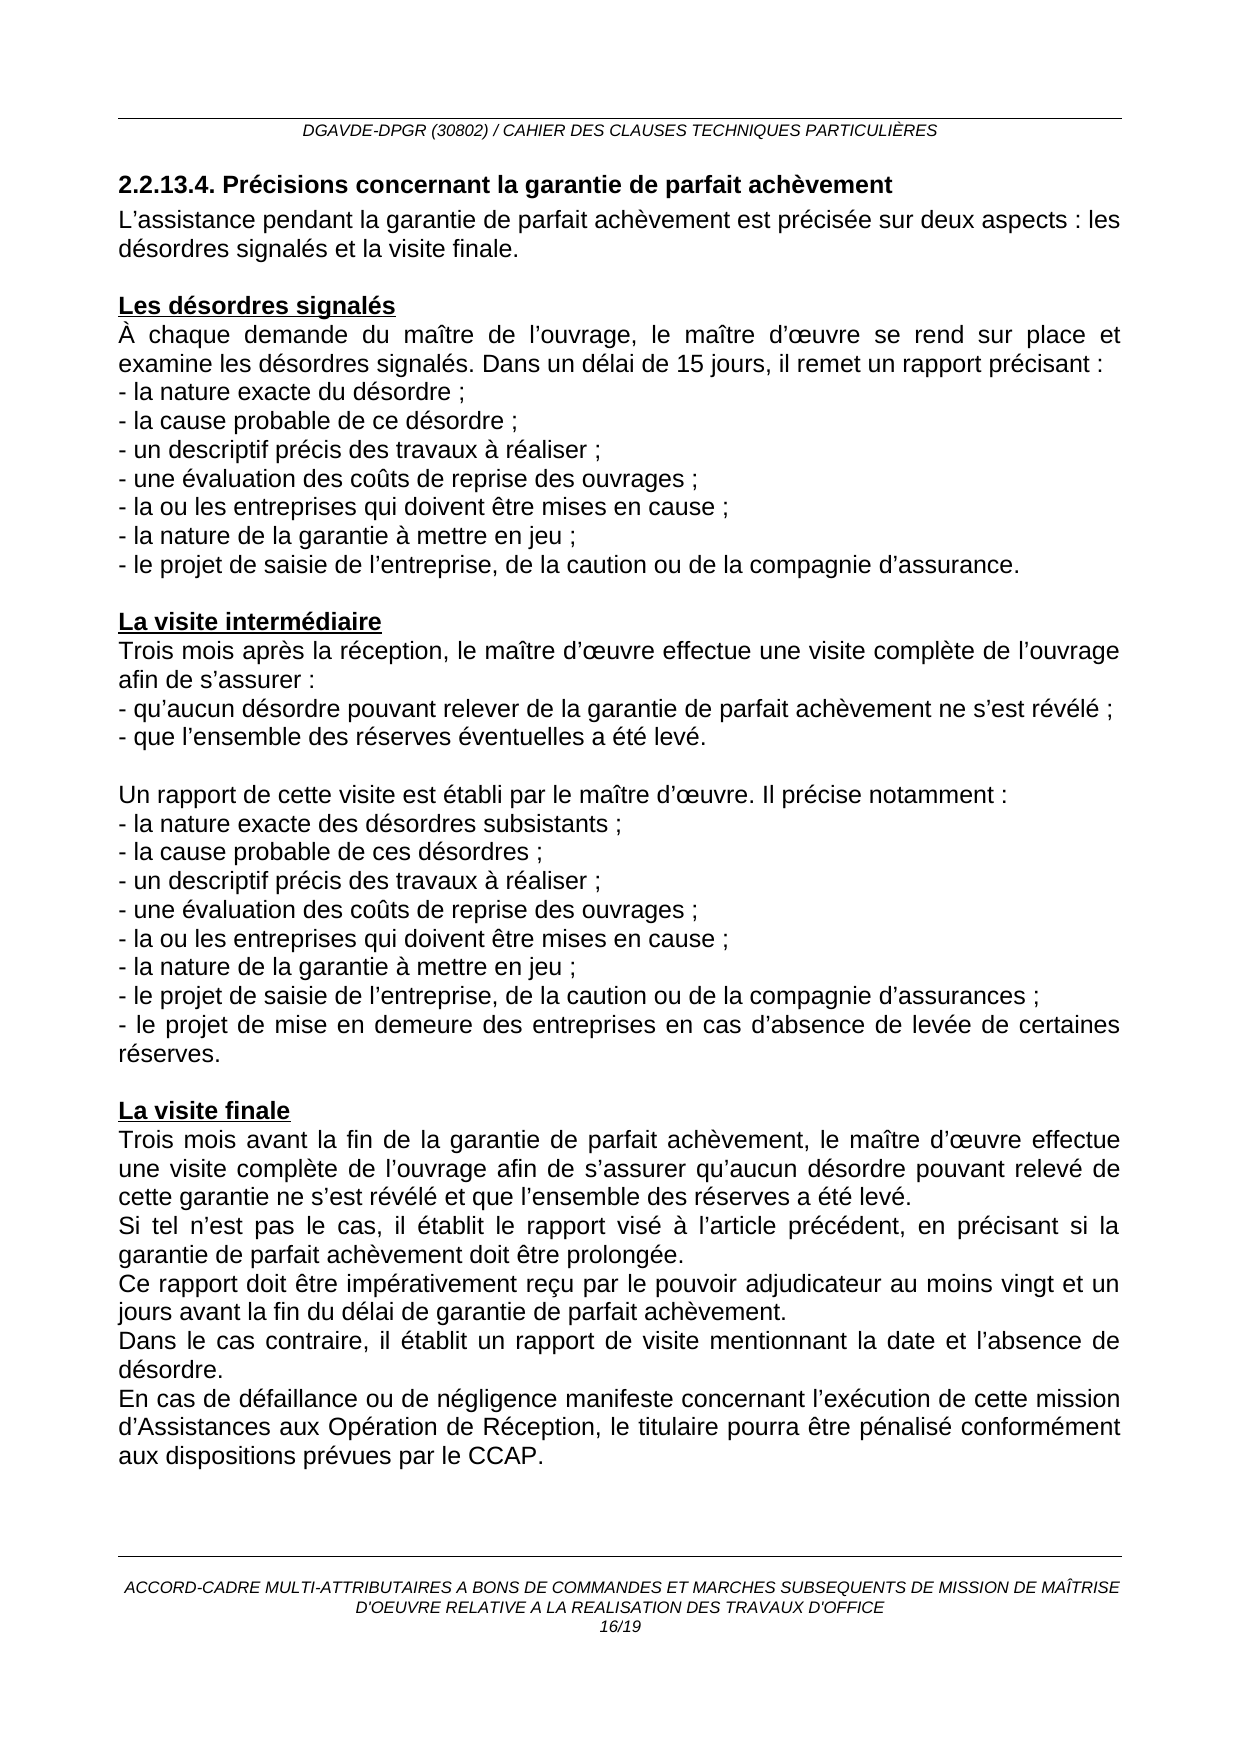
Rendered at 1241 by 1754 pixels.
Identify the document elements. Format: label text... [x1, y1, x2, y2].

text La visite intermédiaire [118, 607, 1122, 636]
text - que l’ensemble des réserves éventuelles a été levé. [118, 722, 1122, 751]
text - la cause probable de ces désordres ; [118, 837, 1122, 866]
text - une évaluation des coûts de reprise des ouvrages ; [118, 895, 1122, 924]
text - le projet de saisie de l’entreprise, de la caution ou de la compagnie d’assurances ; [118, 981, 1122, 1010]
text Les désordres signalés [118, 291, 1122, 320]
text Un rapport de cette visite est établi par le maître d’œuvre. Il précise notamment : [118, 780, 1122, 809]
text - la nature de la garantie à mettre en jeu ; [118, 521, 1122, 550]
text Trois mois après la réception, le maître d’œuvre effectue une visite complète de l’ouvrage afin de s’assurer : [118, 636, 1122, 694]
text - un descriptif précis des travaux à réaliser ; [118, 866, 1122, 895]
text - le projet de mise en demeure des entreprises en cas d’absence de levée de certaines réserves. [118, 1010, 1122, 1067]
text La visite finale [118, 1096, 1122, 1125]
text Si tel n’est pas le cas, il établit le rapport visé à l’article précédent, en précisant si la garantie de parfait achèvement doit être prolongée. [118, 1211, 1122, 1269]
text - la ou les entreprises qui doivent être mises en cause ; [118, 924, 1122, 952]
text - la nature de la garantie à mettre en jeu ; [118, 952, 1122, 981]
text - le projet de saisie de l’entreprise, de la caution ou de la compagnie d’assurance. [118, 550, 1122, 579]
text - la nature exacte des désordres subsistants ; [118, 809, 1122, 837]
text - la nature exacte du désordre ; [118, 377, 1122, 406]
text Trois mois avant la fin de la garantie de parfait achèvement, le maître d’œuvre effectue une visite complète de l’ouvrage afin de s’assurer qu’aucun désordre pouvant relevé de cette garantie ne s’est révélé et que l’ensemble des réserves a été levé. [118, 1125, 1122, 1211]
text - un descriptif précis des travaux à réaliser ; [118, 435, 1122, 464]
subtitle 2.2.13.4. Précisions concernant la garantie de parfait achèvement [118, 170, 1122, 199]
text Dans le cas contraire, il établit un rapport de visite mentionnant la date et l’absence de désordre. [118, 1326, 1122, 1384]
text En cas de défaillance ou de négligence manifeste concernant l’exécution de cette mission d’Assistances aux Opération de Réception, le titulaire pourra être pénalisé conformément aux dispositions prévues par le CCAP. [118, 1384, 1122, 1470]
text L’assistance pendant la garantie de parfait achèvement est précisée sur deux aspects : les désordres signalés et la visite finale. [118, 205, 1122, 262]
text À chaque demande du maître de l’ouvrage, le maître d’œuvre se rend sur place et examine les désordres signalés. Dans un délai de 15 jours, il remet un rapport précisant : [118, 320, 1122, 377]
text - qu’aucun désordre pouvant relever de la garantie de parfait achèvement ne s’est révélé ; [118, 694, 1122, 722]
text - une évaluation des coûts de reprise des ouvrages ; [118, 464, 1122, 492]
text Ce rapport doit être impérativement reçu par le pouvoir adjudicateur au moins vingt et un jours avant la fin du délai de garantie de parfait achèvement. [118, 1269, 1122, 1326]
text - la cause probable de ce désordre ; [118, 406, 1122, 435]
text - la ou les entreprises qui doivent être mises en cause ; [118, 492, 1122, 521]
